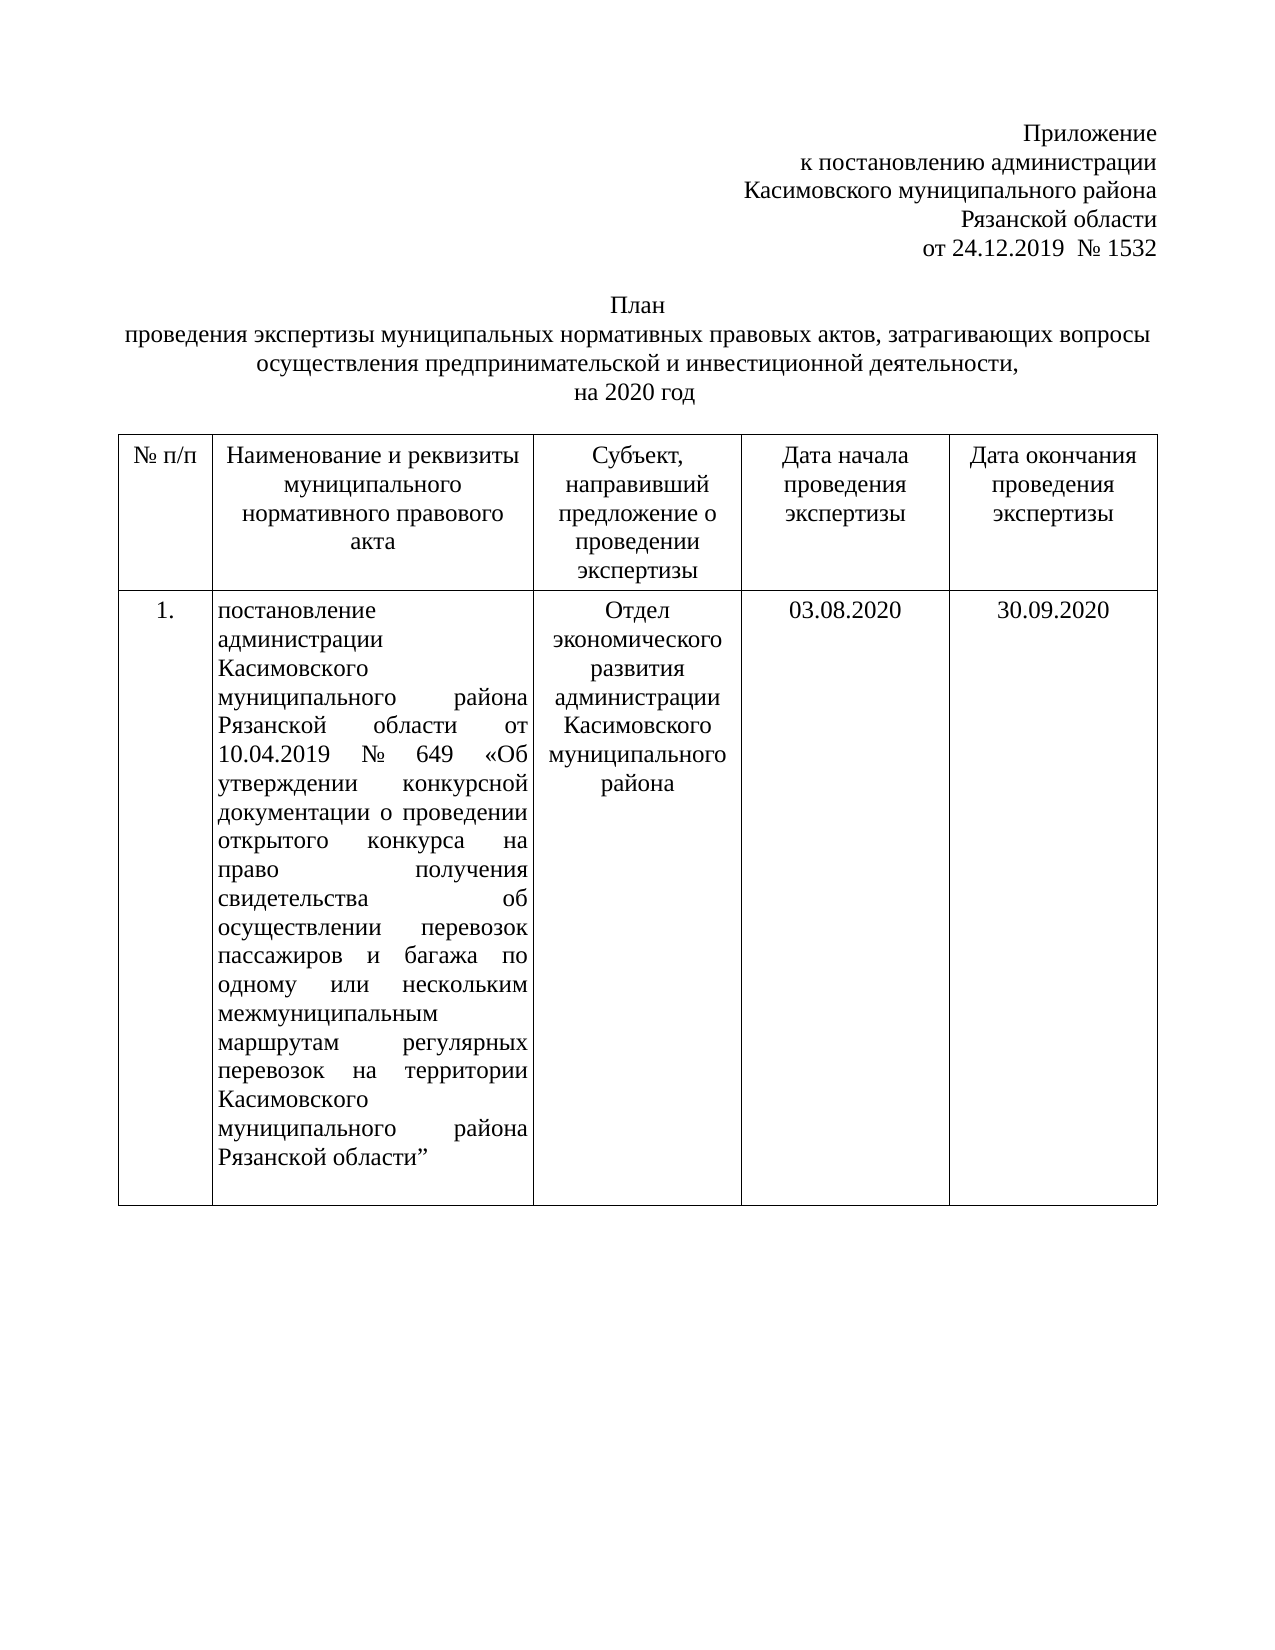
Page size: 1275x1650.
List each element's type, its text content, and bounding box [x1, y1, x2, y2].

table_cell 1. [119, 591, 212, 1205]
text от 24.12.2019 № 1532 [118, 233, 1157, 262]
table_header Субъект, направивший предложение о проведении экспертизы [534, 435, 741, 590]
table_header Дата окончания проведения экспертизы [950, 435, 1157, 590]
text Приложение [118, 118, 1157, 147]
table_cell 30.09.2020 [950, 591, 1157, 1205]
table_cell 03.08.2020 [742, 591, 949, 1205]
table_header Дата начала проведения экспертизы [742, 435, 949, 590]
table_cell постановление администрации Касимовского муниципального района Рязанской области от 10.04.2019 № 649 «Об утверждении конкурсной документации о проведении открытого конкурса на право получения свидетельства об осуществлении перевозок пассажиров и багажа по одному или нескольким межмуниципальным маршрутам регулярных перевозок на территории Касимовского муниципального района Рязанской области” [213, 591, 533, 1205]
text проведения экспертизы муниципальных нормативных правовых актов, затрагивающих вопросы осуществления предпринимательской и инвестиционной деятельности, [118, 319, 1157, 377]
table_cell Отдел экономического развития администрации Касимовского муниципального района [534, 591, 741, 1205]
text Касимовского муниципального района [118, 176, 1157, 204]
text План [118, 291, 1157, 319]
text Рязанской области [118, 204, 1157, 233]
table_header № п/п [119, 435, 212, 590]
text на 2020 год [118, 377, 1157, 406]
table_header Наименование и реквизиты муниципального нормативного правового акта [213, 435, 533, 590]
text к постановлению администрации [118, 147, 1157, 176]
